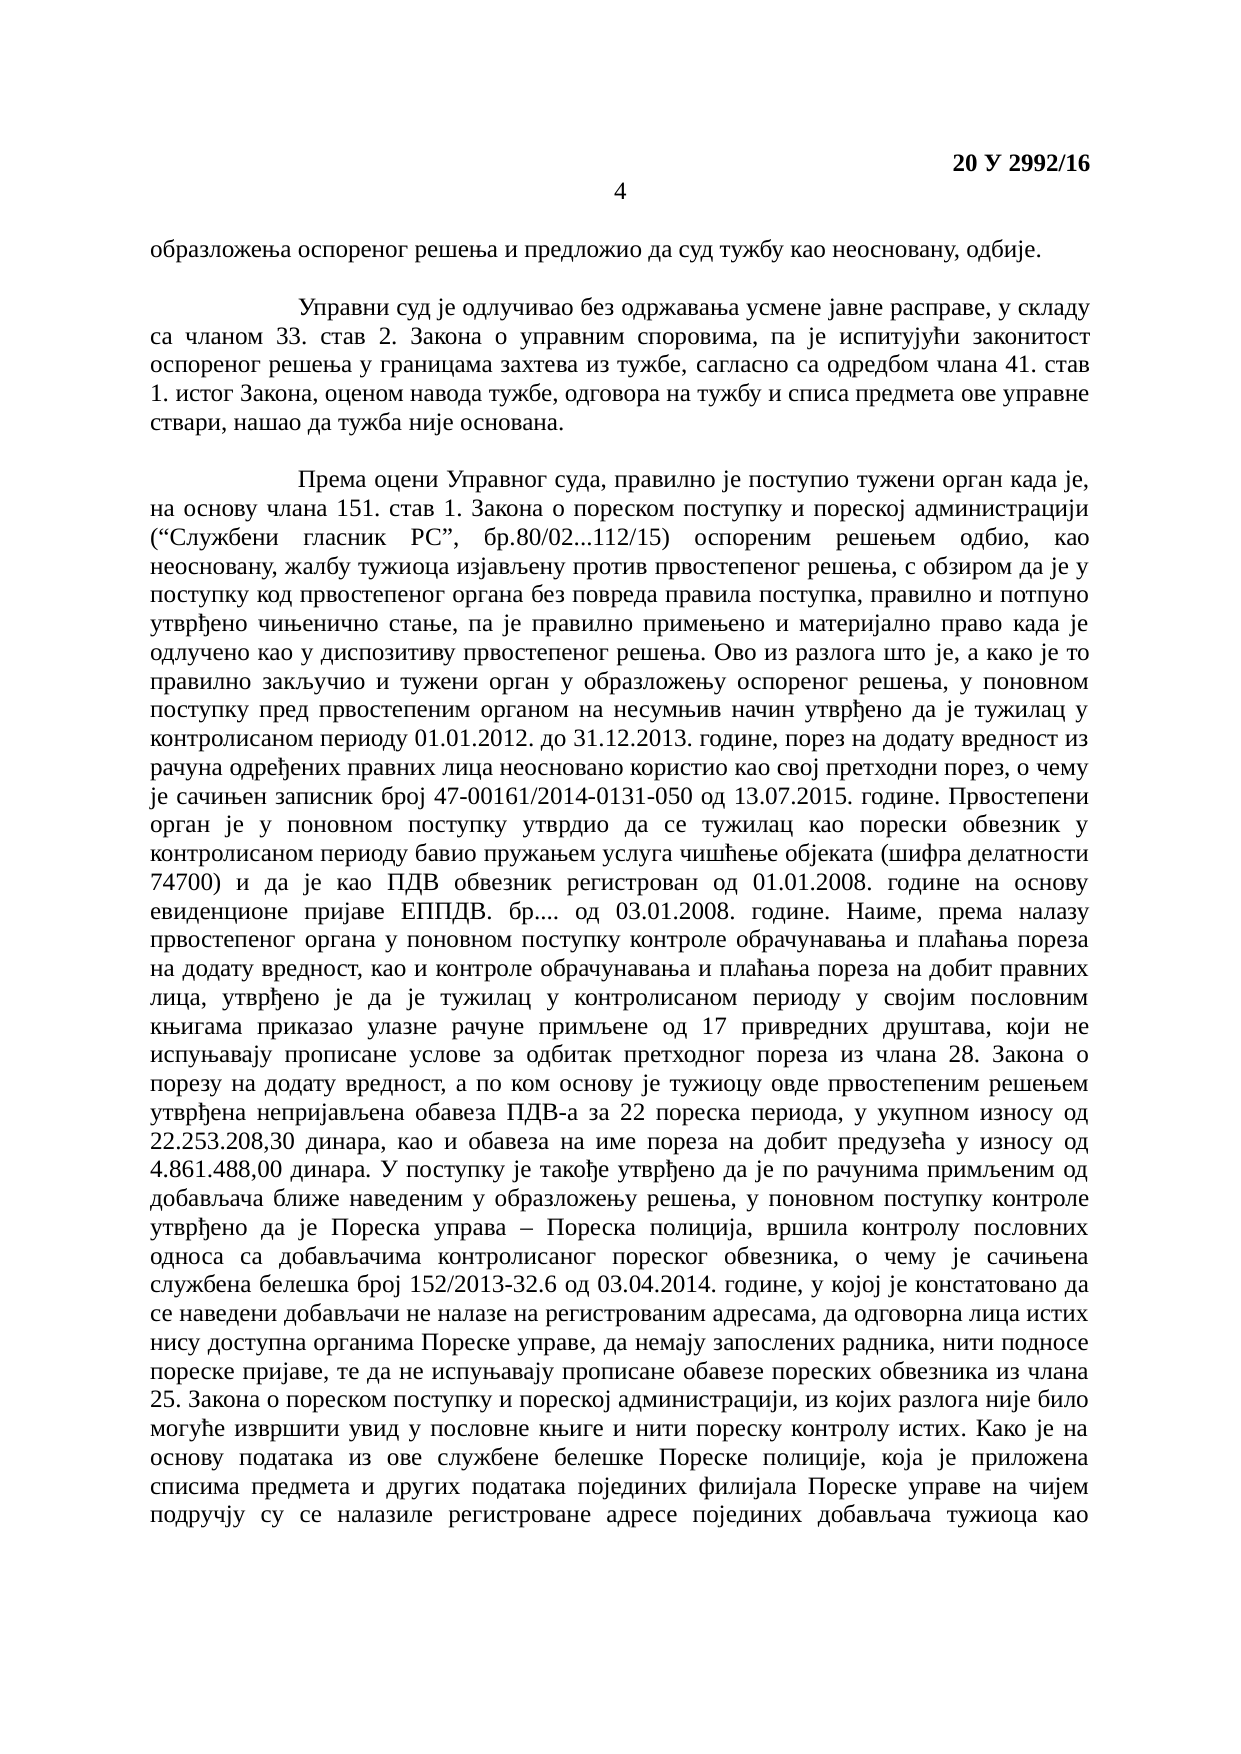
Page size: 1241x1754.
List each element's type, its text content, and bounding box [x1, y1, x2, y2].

text образложења оспореног решења и предложио да суд тужбу као неосновану, одбије. [150, 234, 1090, 263]
text Према оцени Управног суда, правилно је поступио тужени орган када је, на основу члана 151. став 1. Закона о пореском поступку и пореској администрацији (“Службени гласник РС”, бр.80/02...112/15) оспореним решењем одбио, као неосновану, жалбу тужиоца изјављену против првостепеног решења, с обзиром да је у поступку код првостепеног органа без повреда правила поступка, правилно и потпуно утврђено чињенично стање, па је правилно примењено и материјално право када је одлучено као у диспозитиву првостепеног решења. Ово из разлога што је, а како је то правилно закључио и тужени орган у образложењу оспореног решења, у поновном поступку пред првостепеним органом на несумњив начин утврђено да је тужилац у контролисаном периоду 01.01.2012. до 31.12.2013. године, порез на додату вредност из рачуна одређених правних лица неосновано користио као свој претходни порез, о чему је сачињен записник број 47-00161/2014-0131-050 од 13.07.2015. године. Првостепени орган је у поновном поступку утврдио да се тужилац као порески обвезник у контролисаном периоду бавио пружањем услуга чишћење објеката (шифра делатности 74700) и да је као ПДВ обвезник регистрован од 01.01.2008. године на основу евиденционе пријаве ЕППДВ. бр.... од 03.01.2008. године. Наиме, према налазу првостепеног органа у поновном поступку контроле обрачунавања и плаћања пореза на додату вредност, као и контроле обрачунавања и плаћања пореза на добит правних лица, утврђено је да је тужилац у контролисаном периоду у својим пословним књигама приказао улазне рачуне примљене од 17 привредних друштава, који не испуњавају прописане услове за одбитак претходног пореза из члана 28. Закона о порезу на додату вредност, а по ком основу је тужиоцу овде првостепеним решењем утврђена непријављена обавеза ПДВ-а за 22 пореска периода, у укупном износу од 22.253.208,30 динара, као и обавеза на име пореза на добит предузећа у износу од 4.861.488,00 динара. У поступку је такође утврђено да је по рачунима примљеним од добављача ближе наведеним у образложењу решења, у поновном поступку контроле утврђено да је Пореска управа – Пореска полиција, вршила контролу пословних односа са добављачима контролисаног пореског обвезника, о чему је сачињена службена белешка број 152/2013-32.6 од 03.04.2014. године, у којој је констатовано да се наведени добављачи не налазе на регистрованим адресама, да одговорна лица истих нису доступна органима Пореске управе, да немају запослених радника, нити подносе пореске пријаве, те да не испуњавају прописане обавезе пореских обвезника из члана 25. Закона о пореском поступку и пореској администрацији, из којих разлога није било могуће извршити увид у пословне књиге и нити пореску контролу истих. Како је на основу података из ове службене белешке Пореске полиције, која је приложена списима предмета и других података појединих филијала Пореске управе на чијем подручју су се налазиле регистроване адресе појединих добављача тужиоца као [150, 464, 1090, 1528]
text Управни суд је одлучивао без одржавања усмене јавне расправе, у складу са чланом 33. став 2. Закона о управним споровима, па је испитујући законитост оспореног решења у границама захтева из тужбе, сагласно са одредбом члана 41. став 1. истог Закона, оценом навода тужбе, одговора на тужбу и списа предмета ове управне ствари, нашао да тужба није основана. [150, 292, 1090, 436]
